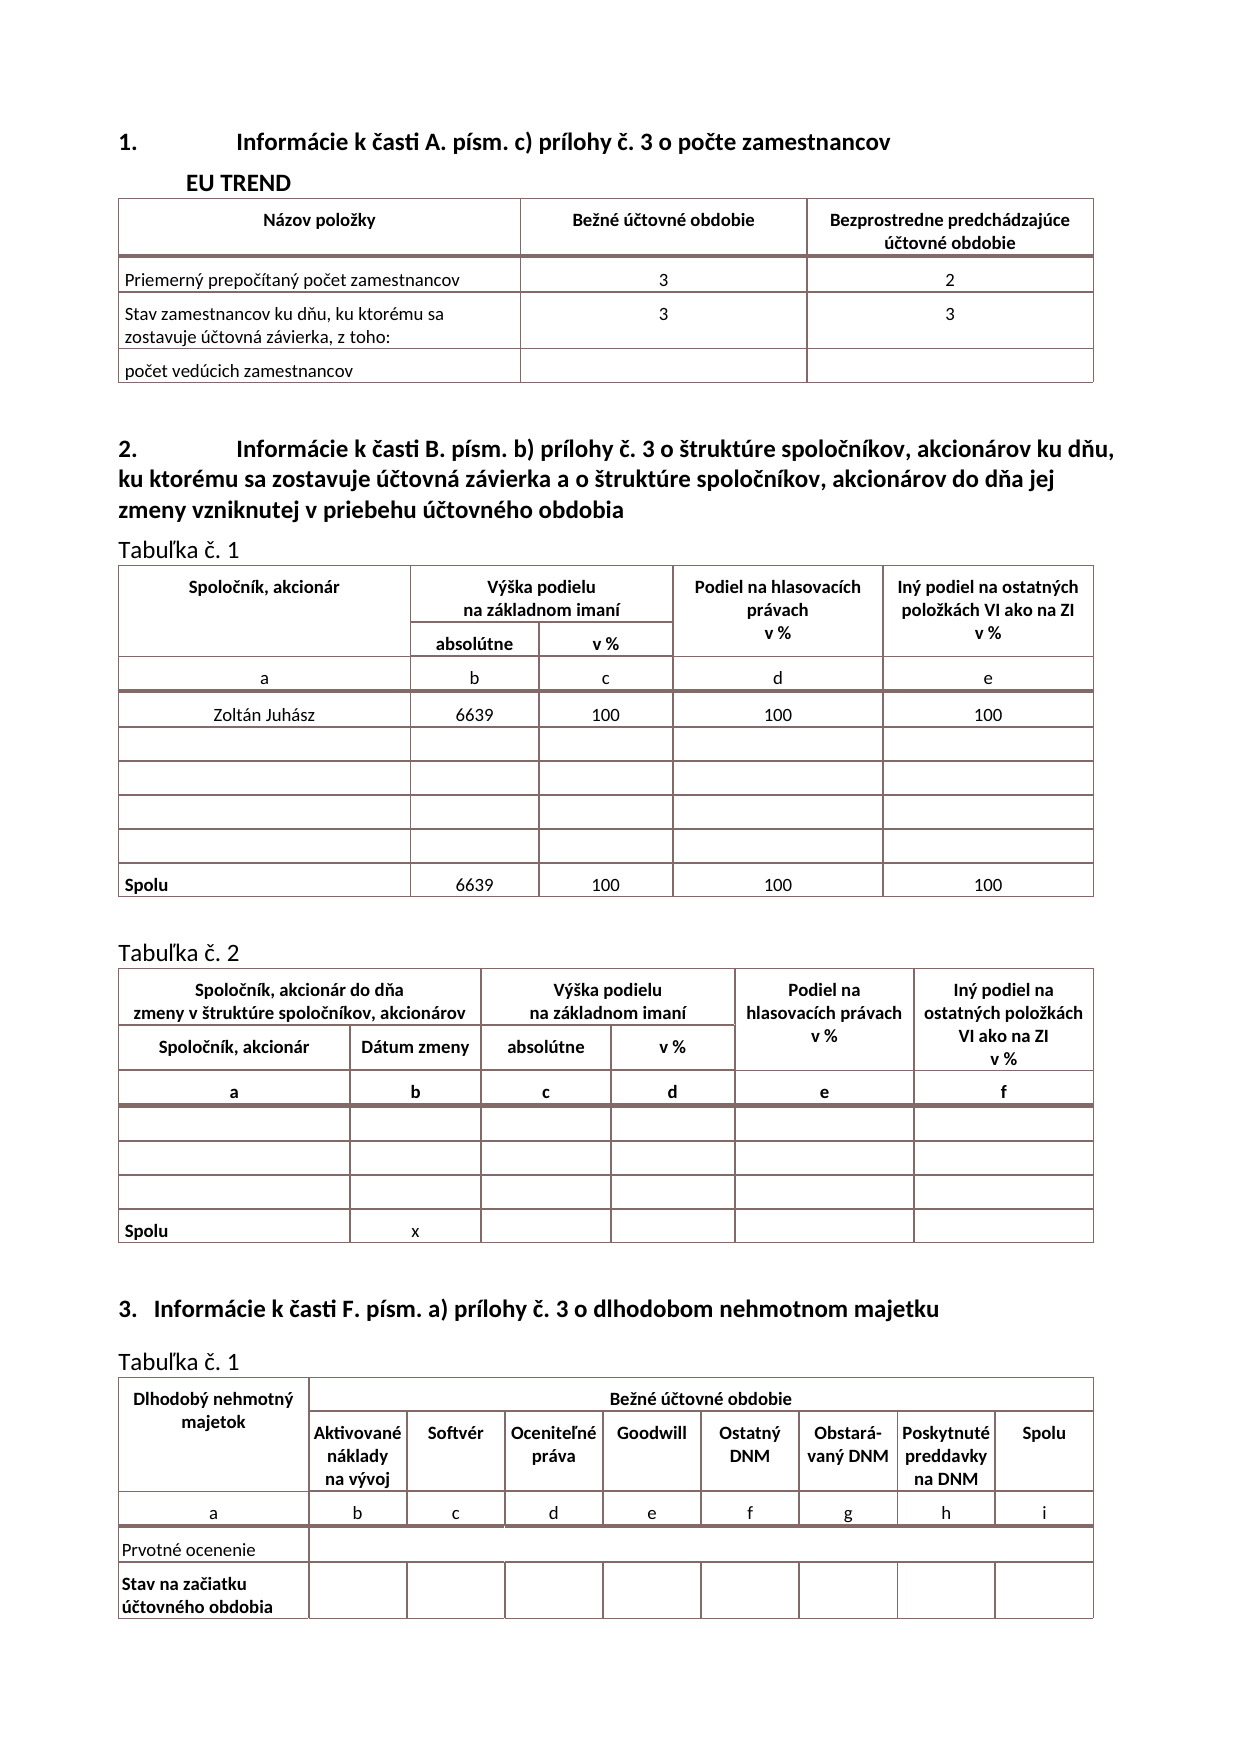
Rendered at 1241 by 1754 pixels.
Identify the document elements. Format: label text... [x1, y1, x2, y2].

table_cell 2 [808, 258, 1093, 291]
table_cell g [800, 1492, 897, 1524]
table_cell [603, 1528, 701, 1561]
table_header Bežné účtovné obdobie [521, 199, 806, 254]
table_cell [604, 1563, 700, 1618]
table_cell [897, 1528, 995, 1561]
text 1. Informácie k časti A. písm. c) prílohy č. 3 o počte zamestnancov [118, 126, 1122, 157]
table_cell [701, 1528, 799, 1561]
text Tabuľka č. 1 [118, 1346, 1122, 1377]
table_header Spoločník, akcionár [119, 566, 410, 656]
table_cell [674, 728, 882, 760]
table_cell [799, 1528, 897, 1561]
table_cell [310, 1563, 406, 1618]
table_cell Oceniteľné práva [506, 1412, 602, 1490]
text 3. Informácie k časti F. písm. a) prílohy č. 3 o dlhodobom nehmotnom majetku [118, 1293, 1122, 1324]
table_cell [482, 1142, 610, 1174]
table_cell Stav na začiatku účtovného obdobia [119, 1563, 308, 1618]
table_cell [915, 1108, 1093, 1140]
table_cell Dátum zmeny [351, 1026, 480, 1069]
table_cell [406, 1528, 504, 1561]
table_cell i [996, 1492, 1093, 1524]
table_cell v % [540, 623, 672, 655]
table_cell Spolu [996, 1412, 1093, 1490]
table_cell [898, 1563, 994, 1618]
table_cell 6639 [411, 864, 538, 896]
table_cell [702, 1563, 798, 1618]
table_header Iný podiel na ostatných položkách VI ako na ZI v % [884, 566, 1093, 656]
table_cell [674, 830, 882, 862]
table_cell d [612, 1071, 734, 1103]
table_cell 3 [521, 258, 806, 291]
table_cell f [915, 1071, 1093, 1103]
table_cell [800, 1563, 897, 1618]
table_cell [351, 1108, 480, 1140]
table_cell [612, 1108, 734, 1140]
table_cell Obstará- vaný DNM [800, 1412, 897, 1490]
table_cell [411, 830, 538, 862]
text Tabuľka č. 2 [118, 907, 1122, 968]
table_header Spoločník, akcionár do dňa zmeny v štruktúre spoločníkov, akcionárov [119, 969, 480, 1024]
table_cell a [119, 1492, 308, 1524]
table_cell 100 [884, 693, 1093, 726]
table_cell x [351, 1210, 480, 1242]
table_header Iný podiel na ostatných položkách VI ako na ZI v % [915, 969, 1093, 1070]
table_cell 3 [521, 293, 806, 348]
table_cell [119, 1176, 349, 1208]
table_cell [674, 796, 882, 828]
table_cell [351, 1176, 480, 1208]
table_cell d [506, 1492, 602, 1524]
table_cell [119, 830, 410, 862]
table_cell [119, 1108, 349, 1140]
table_cell [996, 1563, 1093, 1618]
table_cell absolútne [411, 623, 538, 655]
table_cell [119, 728, 410, 760]
table_cell Goodwill [604, 1412, 700, 1490]
table_cell [612, 1176, 734, 1208]
table_cell 6639 [411, 693, 538, 726]
table_cell [736, 1142, 913, 1174]
table_cell [411, 796, 538, 828]
table_cell [915, 1210, 1093, 1242]
table_cell f [702, 1492, 798, 1524]
table_cell [408, 1563, 504, 1618]
table_cell [540, 762, 672, 794]
table_header Podiel na hlasovacích právach v % [736, 969, 913, 1070]
table_cell 3 [808, 293, 1093, 348]
table_cell [884, 762, 1093, 794]
table_cell [915, 1142, 1093, 1174]
table_cell [884, 796, 1093, 828]
table_cell [119, 1142, 349, 1174]
table_cell h [898, 1492, 994, 1524]
table_cell a [119, 1071, 349, 1103]
table_cell [736, 1176, 913, 1208]
table_cell Priemerný prepočítaný počet zamestnancov [119, 258, 520, 291]
table_cell [482, 1210, 610, 1242]
table_cell [411, 762, 538, 794]
table_cell a [119, 657, 410, 689]
table_cell [351, 1142, 480, 1174]
table_cell [119, 762, 410, 794]
table_header Dlhodobý nehmotný majetok [119, 1378, 308, 1491]
table_cell [540, 728, 672, 760]
table_cell c [408, 1492, 504, 1524]
table_cell [482, 1176, 610, 1208]
table_cell b [411, 657, 538, 689]
table_cell Spoločník, akcionár [119, 1026, 349, 1069]
table_cell e [736, 1071, 913, 1103]
table_cell [411, 728, 538, 760]
table_cell [540, 830, 672, 862]
table_cell e [604, 1492, 700, 1524]
table_cell b [310, 1492, 406, 1524]
table_cell Stav zamestnancov ku dňu, ku ktorému sa zostavuje účtovná závierka, z toho: [119, 293, 520, 348]
table_cell b [351, 1071, 480, 1103]
table_header Podiel na hlasovacích právach v % [674, 566, 882, 656]
table_cell [119, 796, 410, 828]
table_cell Softvér [408, 1412, 504, 1490]
table_cell Poskytnuté preddavky na DNM [898, 1412, 994, 1490]
table_cell c [482, 1071, 610, 1103]
table_cell [884, 830, 1093, 862]
table_cell [736, 1108, 913, 1140]
table_cell [505, 1528, 603, 1561]
table_header Výška podielu na základnom imaní [411, 566, 672, 621]
table_cell [736, 1210, 913, 1242]
table_cell [808, 349, 1093, 382]
table_cell [482, 1108, 610, 1140]
table_cell v % [612, 1026, 734, 1069]
table_cell Spolu [119, 1210, 349, 1242]
table_cell [995, 1528, 1093, 1561]
table_cell d [674, 657, 882, 689]
table_cell [674, 762, 882, 794]
table_cell [521, 349, 806, 382]
table_cell [612, 1142, 734, 1174]
table_cell absolútne [482, 1026, 610, 1069]
table_cell 100 [884, 864, 1093, 896]
text 2. Informácie k časti B. písm. b) prílohy č. 3 o štruktúre spoločníkov, akcionárov ku dňu, ku ktorému sa zostavuje účtovná závierka a o štruktúre spoločníkov, akcionárov do dňa jej zmeny vzniknutej v priebehu účtovného obdobia [118, 433, 1122, 524]
table_cell [310, 1528, 406, 1561]
table_cell počet vedúcich zamestnancov [119, 349, 520, 382]
text EU TREND [118, 167, 1122, 197]
table_header Názov položky [119, 199, 520, 254]
table_cell [915, 1176, 1093, 1208]
table_cell [612, 1210, 734, 1242]
table_cell Zoltán Juhász [119, 693, 410, 726]
table_cell Prvotné ocenenie [119, 1528, 308, 1561]
table_cell [884, 728, 1093, 760]
table_cell Ostatný DNM [702, 1412, 798, 1490]
table_cell c [540, 657, 672, 689]
table_cell [506, 1563, 602, 1618]
text Tabuľka č. 1 [118, 534, 1122, 565]
table_header Bežné účtovné obdobie [310, 1378, 1093, 1410]
table_cell 100 [540, 864, 672, 896]
table_cell 100 [540, 693, 672, 726]
table_cell 100 [674, 693, 882, 726]
table_cell [540, 796, 672, 828]
table_cell e [884, 657, 1093, 689]
table_cell Spolu [119, 864, 410, 896]
table_header Bezprostredne predchádzajúce účtovné obdobie [808, 199, 1093, 254]
table_cell Aktivované náklady na vývoj [310, 1412, 406, 1490]
table_header Výška podielu na základnom imaní [482, 969, 734, 1024]
table_cell 100 [674, 864, 882, 896]
